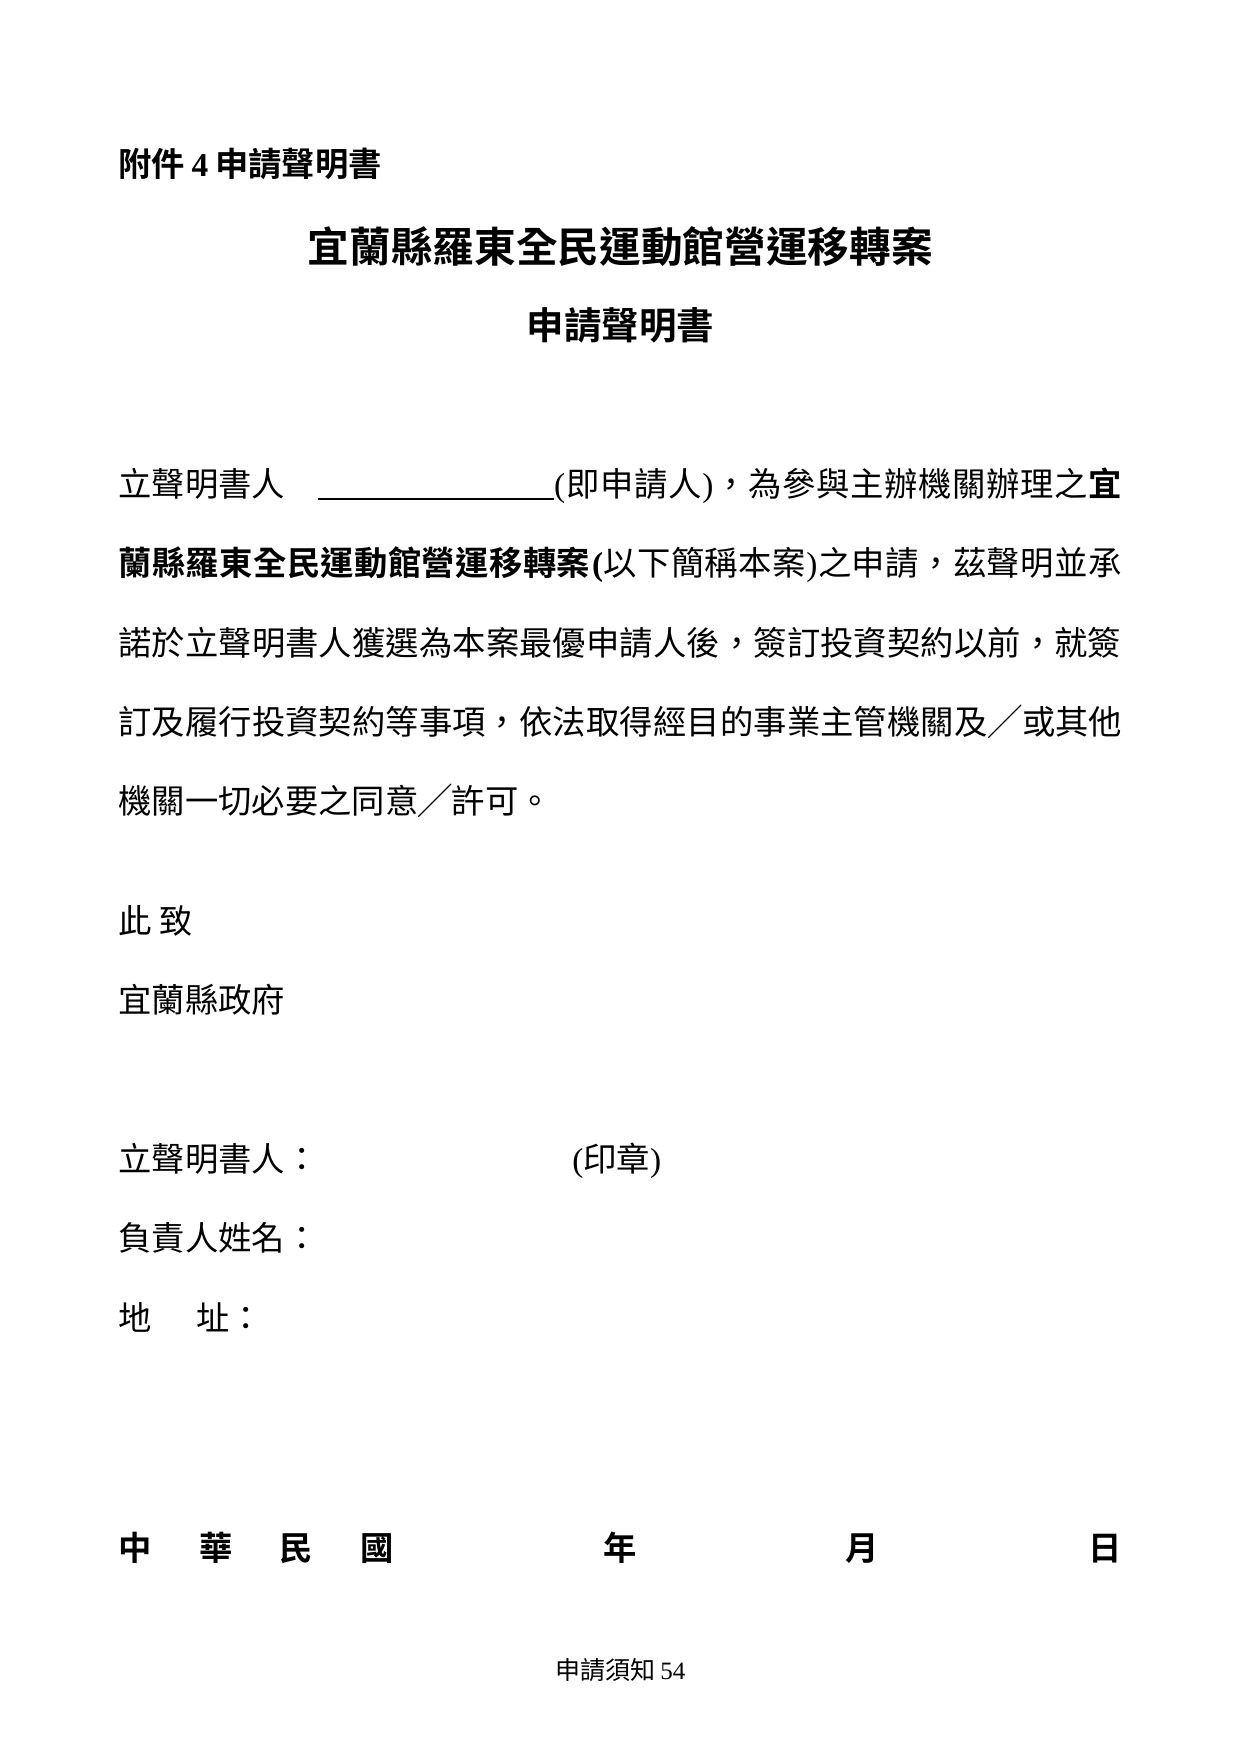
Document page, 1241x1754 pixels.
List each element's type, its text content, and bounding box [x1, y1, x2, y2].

text 此 致 [118, 879, 1122, 958]
text 地 址： [118, 1276, 1122, 1355]
text 中華民國 年 月 日 [118, 1534, 1122, 1567]
subtitle 附件4申請聲明書 [118, 143, 1122, 184]
text 申請聲明書 [118, 283, 1122, 363]
text 宜蘭縣政府 [118, 958, 1122, 1038]
text 負責人姓名： [118, 1196, 1122, 1276]
text 立聲明書人： (印章) [118, 1117, 1122, 1196]
text 宜蘭縣羅東全民運動館營運移轉案 [118, 204, 1122, 283]
text 立聲明書人 (即申請人)，為參與主辦機關辦理之宜蘭縣羅東全民運動館營運移轉案(以下簡稱本案)之申請，茲聲明並承諾於立聲明書人獲選為本案最優申請人後，簽訂投資契約以前，就簽訂及履行投資契約等事項，依法取得經目的事業主管機關及╱或其他機關一切必要之同意╱許可。 [118, 442, 1122, 839]
